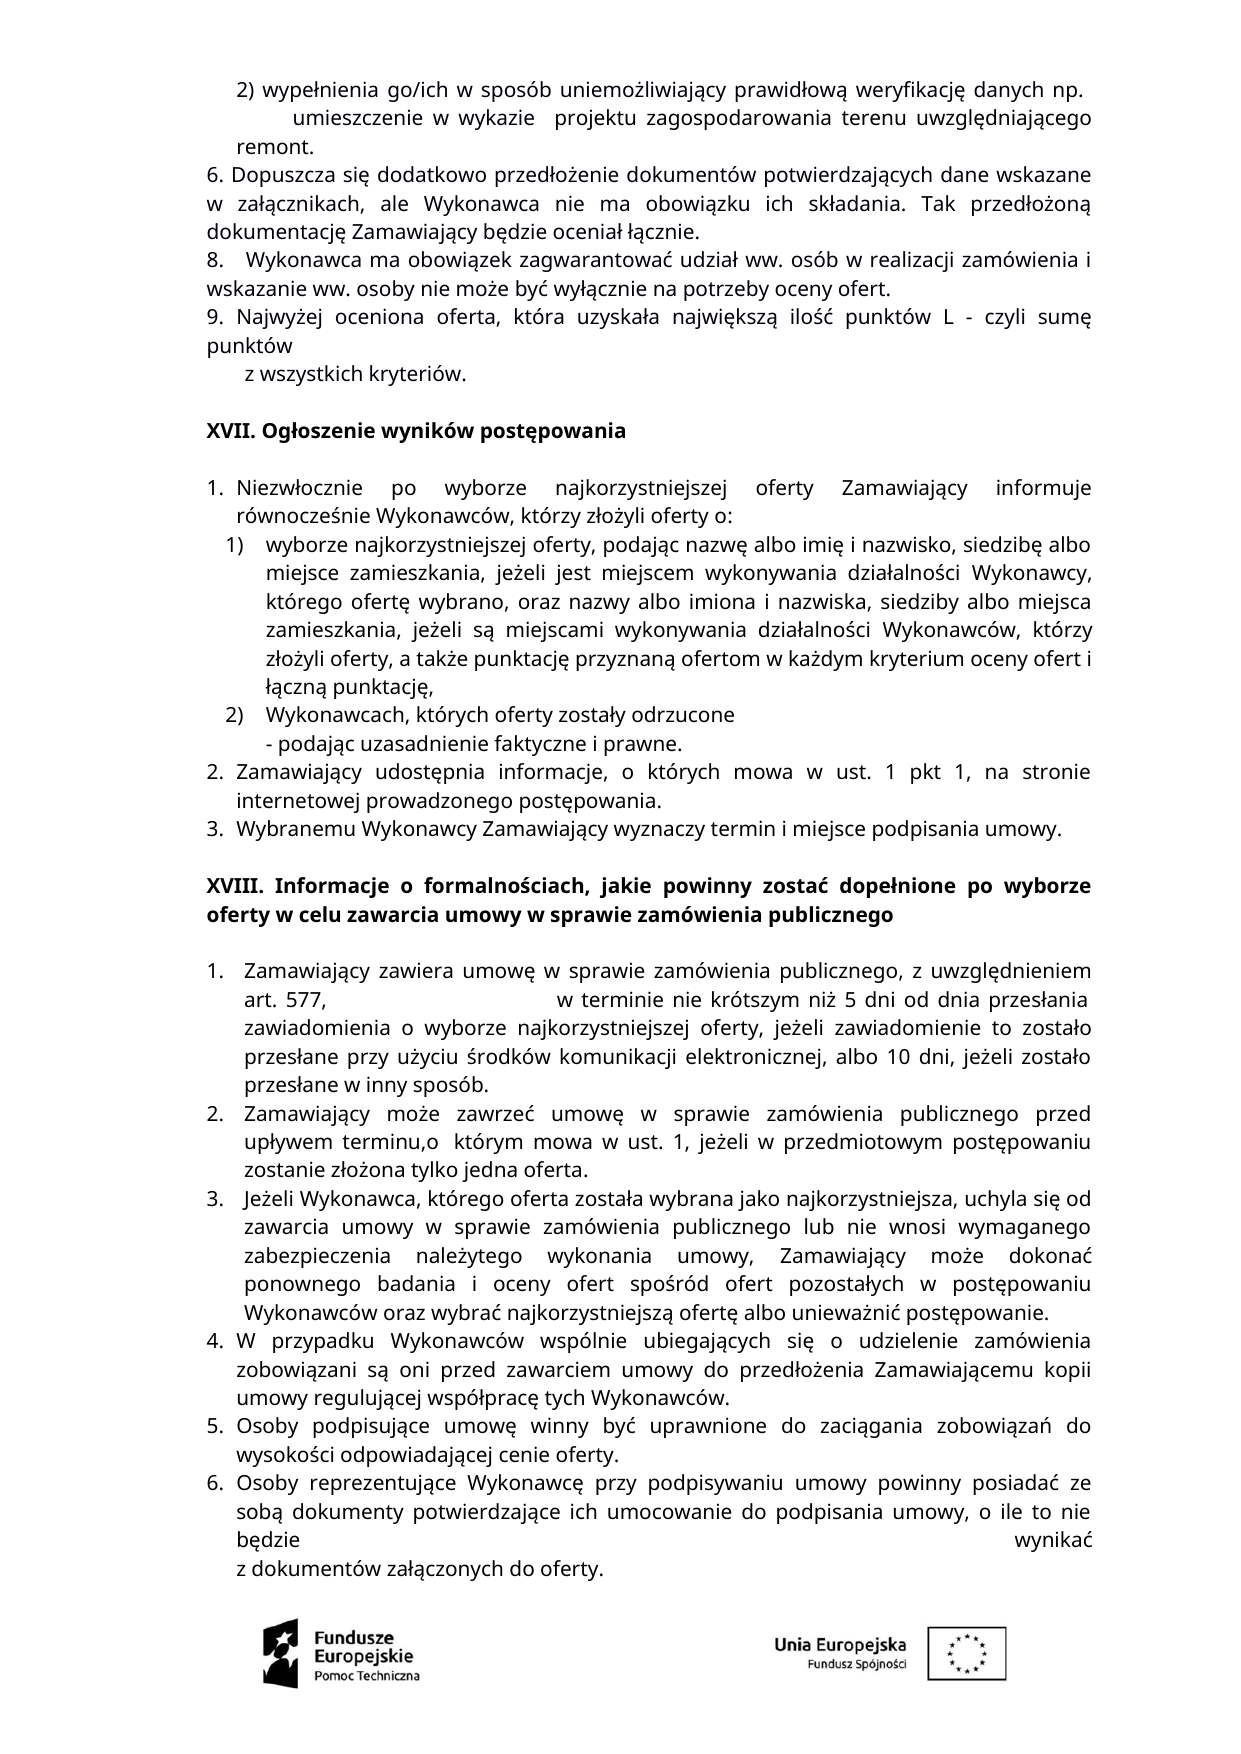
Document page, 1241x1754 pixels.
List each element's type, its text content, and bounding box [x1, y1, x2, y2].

list W przypadku Wykonawców wspólnie ubiegających się o udzielenie zamówienia zobowiązani są oni przed zawarciem umowy do przedłożenia Zamawiającemu kopii umowy regulującej współpracę tych Wykonawców. [206, 1326, 1093, 1412]
list 8. Wykonawca ma obowiązek zagwarantować udział ww. osób w realizacji zamówienia i wskazanie ww. osoby nie może być wyłącznie na potrzeby oceny ofert. [206, 246, 1093, 302]
list Zamawiający zawiera umowę w sprawie zamówienia publicznego, z uwzględnieniem art. 577, w terminie nie krótszym niż 5 dni od dnia przesłania zawiadomienia o wyborze najkorzystniejszej oferty, jeżeli zawiadomienie to zostało przesłane przy użyciu środków komunikacji elektronicznej, albo 10 dni, jeżeli zostało przesłane w inny sposób. [206, 957, 1093, 1099]
list Osoby podpisujące umowę winny być uprawnione do zaciągania zobowiązań do wysokości odpowiadającej cenie oferty. [206, 1412, 1093, 1468]
list Jeżeli Wykonawca, którego oferta została wybrana jako najkorzystniejsza, uchyla się od zawarcia umowy w sprawie zamówienia publicznego lub nie wnosi wymaganego zabezpieczenia należytego wykonania umowy, Zamawiający może dokonać ponownego badania i oceny ofert spośród ofert pozostałych w postępowaniu Wykonawców oraz wybrać najkorzystniejszą ofertę albo unieważnić postępowanie. [206, 1184, 1093, 1326]
list Niezwłocznie po wyborze najkorzystniejszej oferty Zamawiający informuje równocześnie Wykonawców, którzy złożyli oferty o: [206, 473, 1093, 530]
list Wybranemu Wykonawcy Zamawiający wyznaczy termin i miejsce podpisania umowy. [206, 814, 1093, 843]
list wyborze najkorzystniejszej oferty, podając nazwę albo imię i nazwisko, siedzibę albo miejsce zamieszkania, jeżeli jest miejscem wykonywania działalności Wykonawcy, którego ofertę wybrano, oraz nazwy albo imiona i nazwiska, siedziby albo miejsca zamieszkania, jeżeli są miejscami wykonywania działalności Wykonawców, którzy złożyli oferty, a także punktację przyznaną ofertom w każdym kryterium oceny ofert i łączną punktację, [225, 530, 1093, 701]
list Osoby reprezentujące Wykonawcę przy podpisywaniu umowy powinny posiadać ze sobą dokumenty potwierdzające ich umocowanie do podpisania umowy, o ile to nie będzie wynikać z dokumentów załączonych do oferty. [206, 1468, 1093, 1582]
list 2) wypełnienia go/ich w sposób uniemożliwiający prawidłową weryfikację danych np. umieszczenie w wykazie projektu zagospodarowania terenu uwzględniającego remont. [236, 75, 1093, 160]
subtitle XVIII. Informacje o formalnościach, jakie powinny zostać dopełnione po wyborze oferty w celu zawarcia umowy w sprawie zamówienia publicznego [206, 871, 1093, 928]
list 6. Dopuszcza się dodatkowo przedłożenie dokumentów potwierdzających dane wskazane w załącznikach, ale Wykonawca nie ma obowiązku ich składania. Tak przedłożoną dokumentację Zamawiający będzie oceniał łącznie. [206, 160, 1093, 246]
list Zamawiający udostępnia informacje, o których mowa w ust. 1 pkt 1, na stronie internetowej prowadzonego postępowania. [206, 757, 1093, 814]
list 9. Najwyżej oceniona oferta, która uzyskała największą ilość punktów L - czyli sumę punktów z wszystkich kryteriów. [206, 302, 1093, 388]
subtitle XVII. Ogłoszenie wyników postępowania [206, 416, 1093, 445]
list Zamawiający może zawrzeć umowę w sprawie zamówienia publicznego przed upływem terminu,o którym mowa w ust. 1, jeżeli w przedmiotowym postępowaniu zostanie złożona tylko jedna oferta. [206, 1099, 1093, 1184]
list Wykonawcach, których oferty zostały odrzucone [225, 701, 1093, 729]
list - podając uzasadnienie faktyczne i prawne. [225, 729, 1093, 757]
picture [261, 1615, 1007, 1689]
